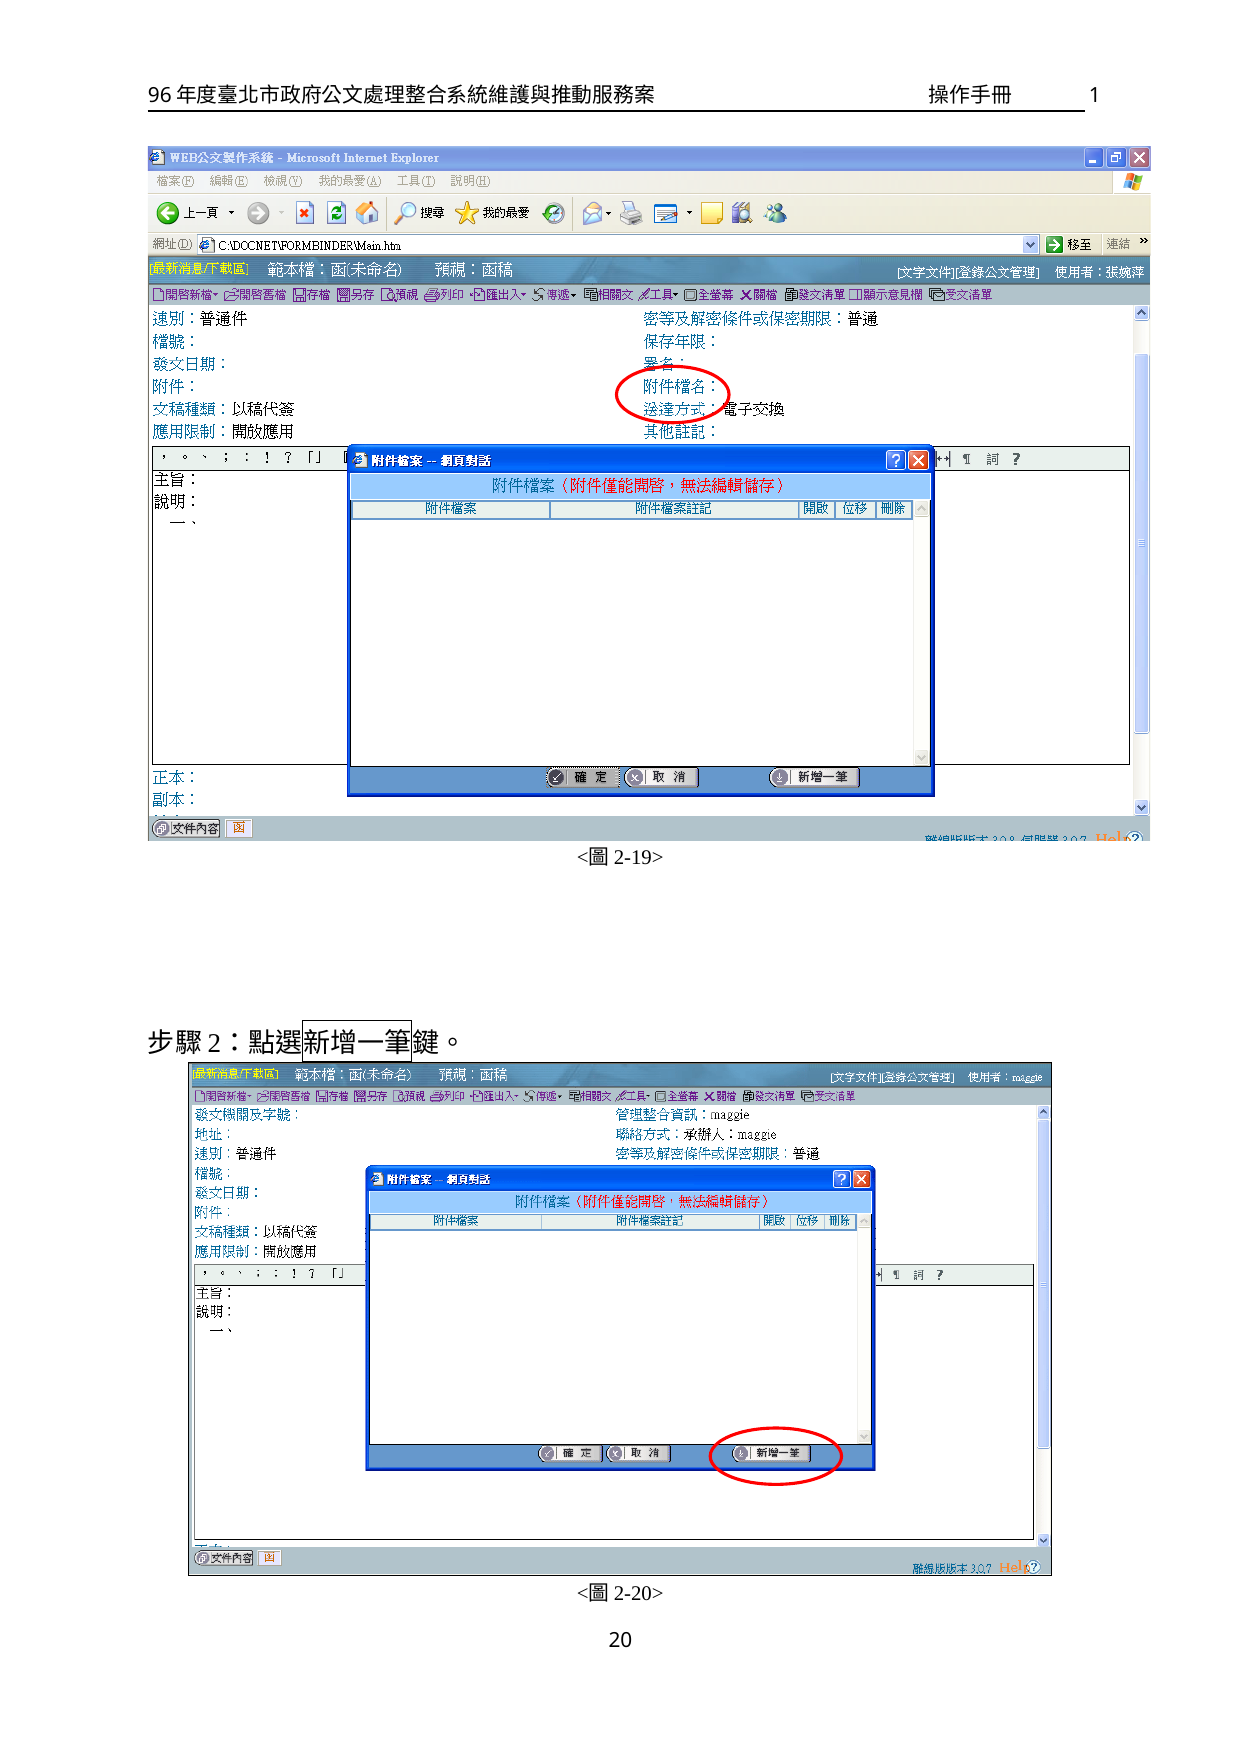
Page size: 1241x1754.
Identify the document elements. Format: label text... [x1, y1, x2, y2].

text <圖2-19> [147, 841, 1092, 871]
picture [147, 146, 1151, 841]
text 步驟2：點選新增一筆鍵。 [303, 1021, 411, 1061]
text 步驟2：點選新增一筆鍵。 [148, 1020, 302, 1062]
text 步驟2：點選新增一筆鍵。 [412, 1020, 1092, 1062]
text <圖2-20> [147, 1576, 1092, 1606]
picture [189, 1063, 1051, 1575]
